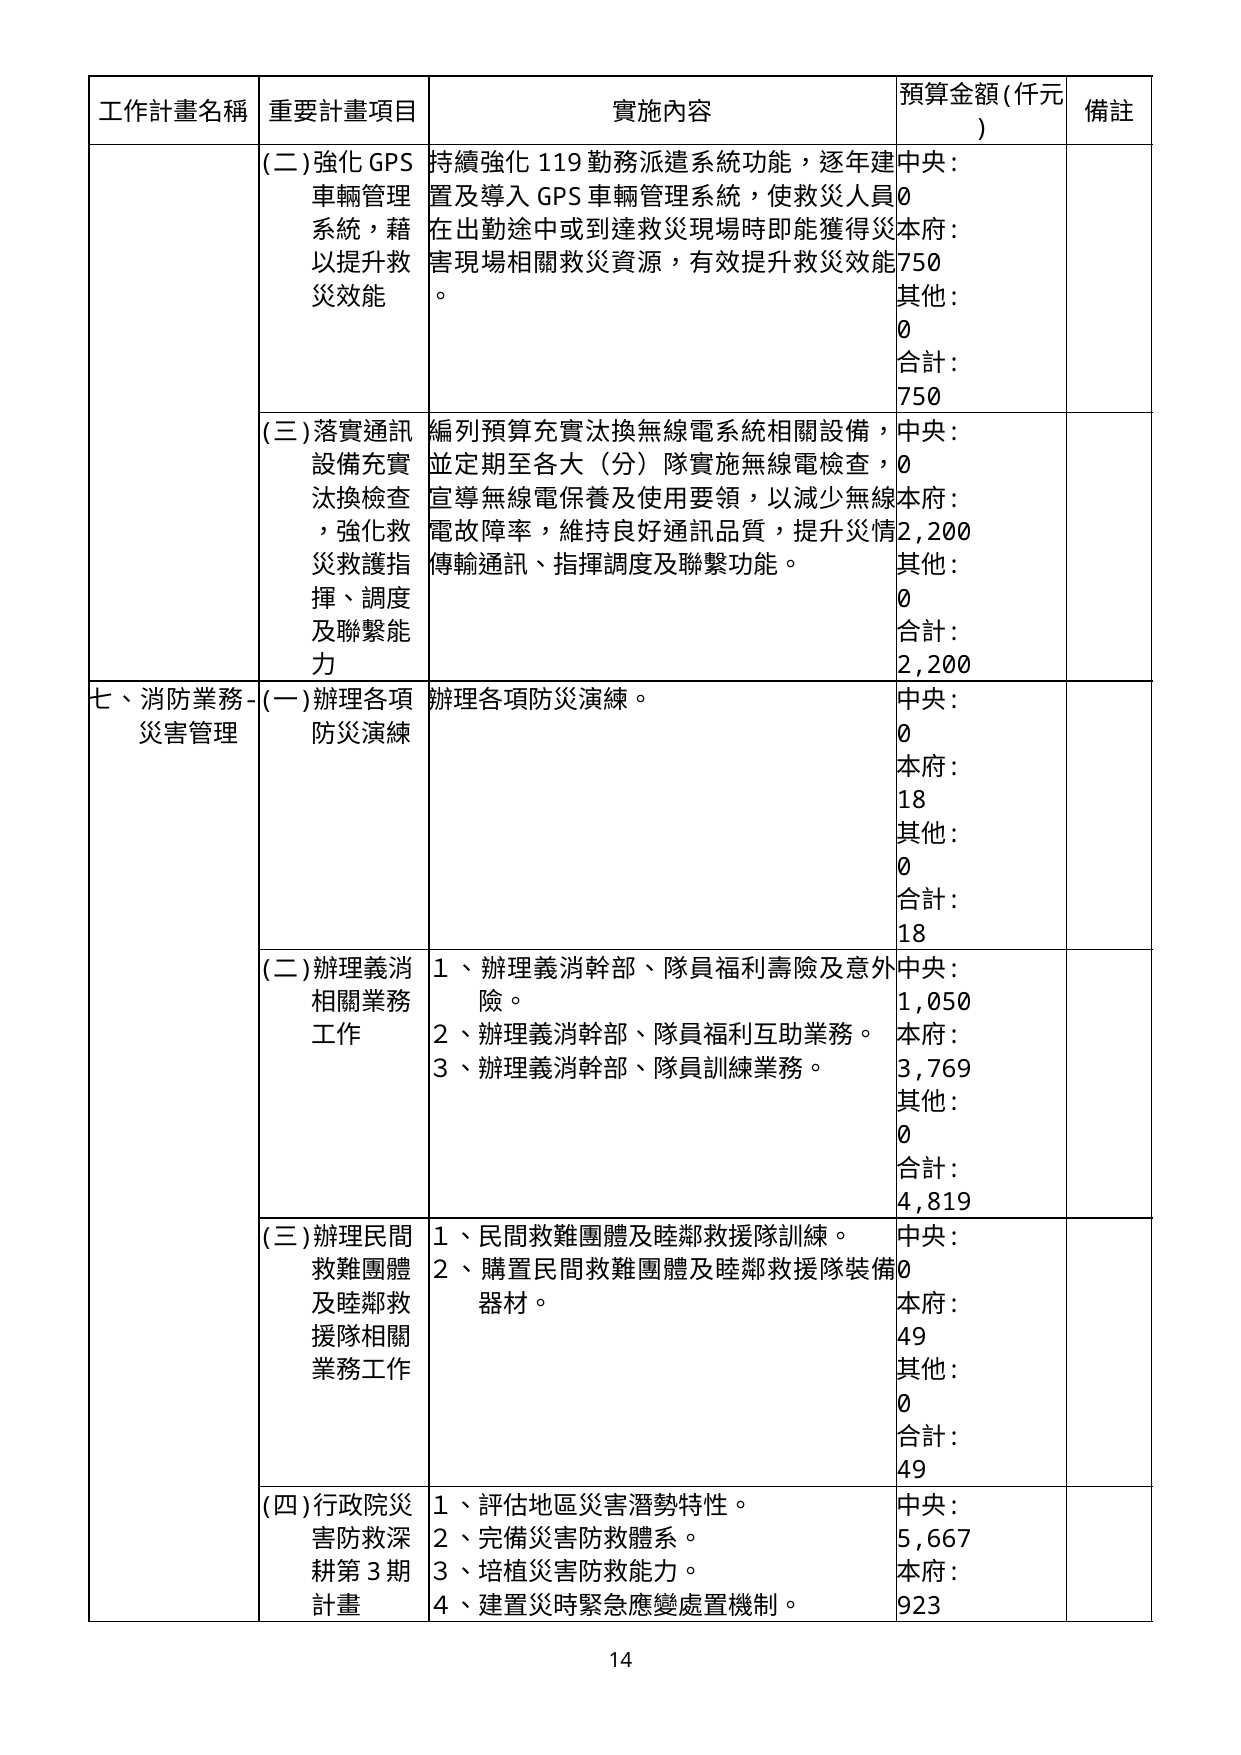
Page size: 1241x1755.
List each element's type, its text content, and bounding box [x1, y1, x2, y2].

table_cell 中央: 0 本府: 49 其他: 0 合計: 49 [897, 1219, 1066, 1486]
table_header 工作計畫名稱 [90, 77, 258, 143]
table_cell [1067, 145, 1151, 412]
table_cell 中央: 0 本府: 18 其他: 0 合計: 18 [897, 682, 1066, 949]
table_cell (三)落實通訊設備充實汰換檢查，強化救災救護指揮、調度及聯繫能力 [260, 413, 428, 680]
table_cell 七、消防業務-災害管理 [90, 682, 258, 1621]
table_cell [1067, 413, 1151, 680]
table_cell [1067, 950, 1151, 1217]
table_cell 辦理各項防災演練。 [430, 682, 896, 949]
table_cell [1067, 1219, 1151, 1486]
table_cell 編列預算充實汰換無線電系統相關設備，並定期至各大（分）隊實施無線電檢查，宣導無線電保養及使用要領，以減少無線電故障率，維持良好通訊品質，提升災情傳輸通訊、指揮調度及聯繫功能。 [430, 413, 896, 680]
table_cell 中央: 1,050 本府: 3,769 其他: 0 合計: 4,819 [897, 950, 1066, 1217]
table_cell (二)強化GPS車輛管理系統，藉以提升救災效能 [260, 145, 428, 412]
table_header 重要計畫項目 [260, 77, 428, 143]
table_cell １、辦理義消幹部、隊員福利壽險及意外險。 ２、辦理義消幹部、隊員福利互助業務。 ３、辦理義消幹部、隊員訓練業務。 [430, 950, 896, 1217]
table_cell 持續強化119勤務派遣系統功能，逐年建置及導入GPS車輛管理系統，使救災人員在出勤途中或到達救災現場時即能獲得災害現場相關救災資源，有效提升救災效能。 [430, 145, 896, 412]
table_cell [1067, 682, 1151, 949]
table_cell １、評估地區災害潛勢特性。 ２、完備災害防救體系。 ３、培植災害防救能力。 ４、建置災時緊急應變處置機制。 [430, 1487, 896, 1621]
table_cell (四)行政院災害防救深耕第3期計畫 [260, 1487, 428, 1621]
table_header 預算金額(仟元) [897, 77, 1066, 143]
table_cell (二)辦理義消相關業務工作 [260, 950, 428, 1217]
table_cell 中央: 0 本府: 750 其他: 0 合計: 750 [897, 145, 1066, 412]
table_cell [90, 145, 258, 680]
table_cell [1067, 1487, 1151, 1621]
table_cell 中央: 5,667 本府: 923 [897, 1487, 1066, 1621]
table_cell 中央: 0 本府: 2,200 其他: 0 合計: 2,200 [897, 413, 1066, 680]
table_cell (三)辦理民間救難團體及睦鄰救援隊相關業務工作 [260, 1219, 428, 1486]
table_cell (一)辦理各項防災演練 [260, 682, 428, 949]
table_header 實施內容 [430, 77, 896, 143]
table_cell １、民間救難團體及睦鄰救援隊訓練。 ２、購置民間救難團體及睦鄰救援隊裝備器材。 [430, 1219, 896, 1486]
table_header 備註 [1067, 77, 1151, 143]
